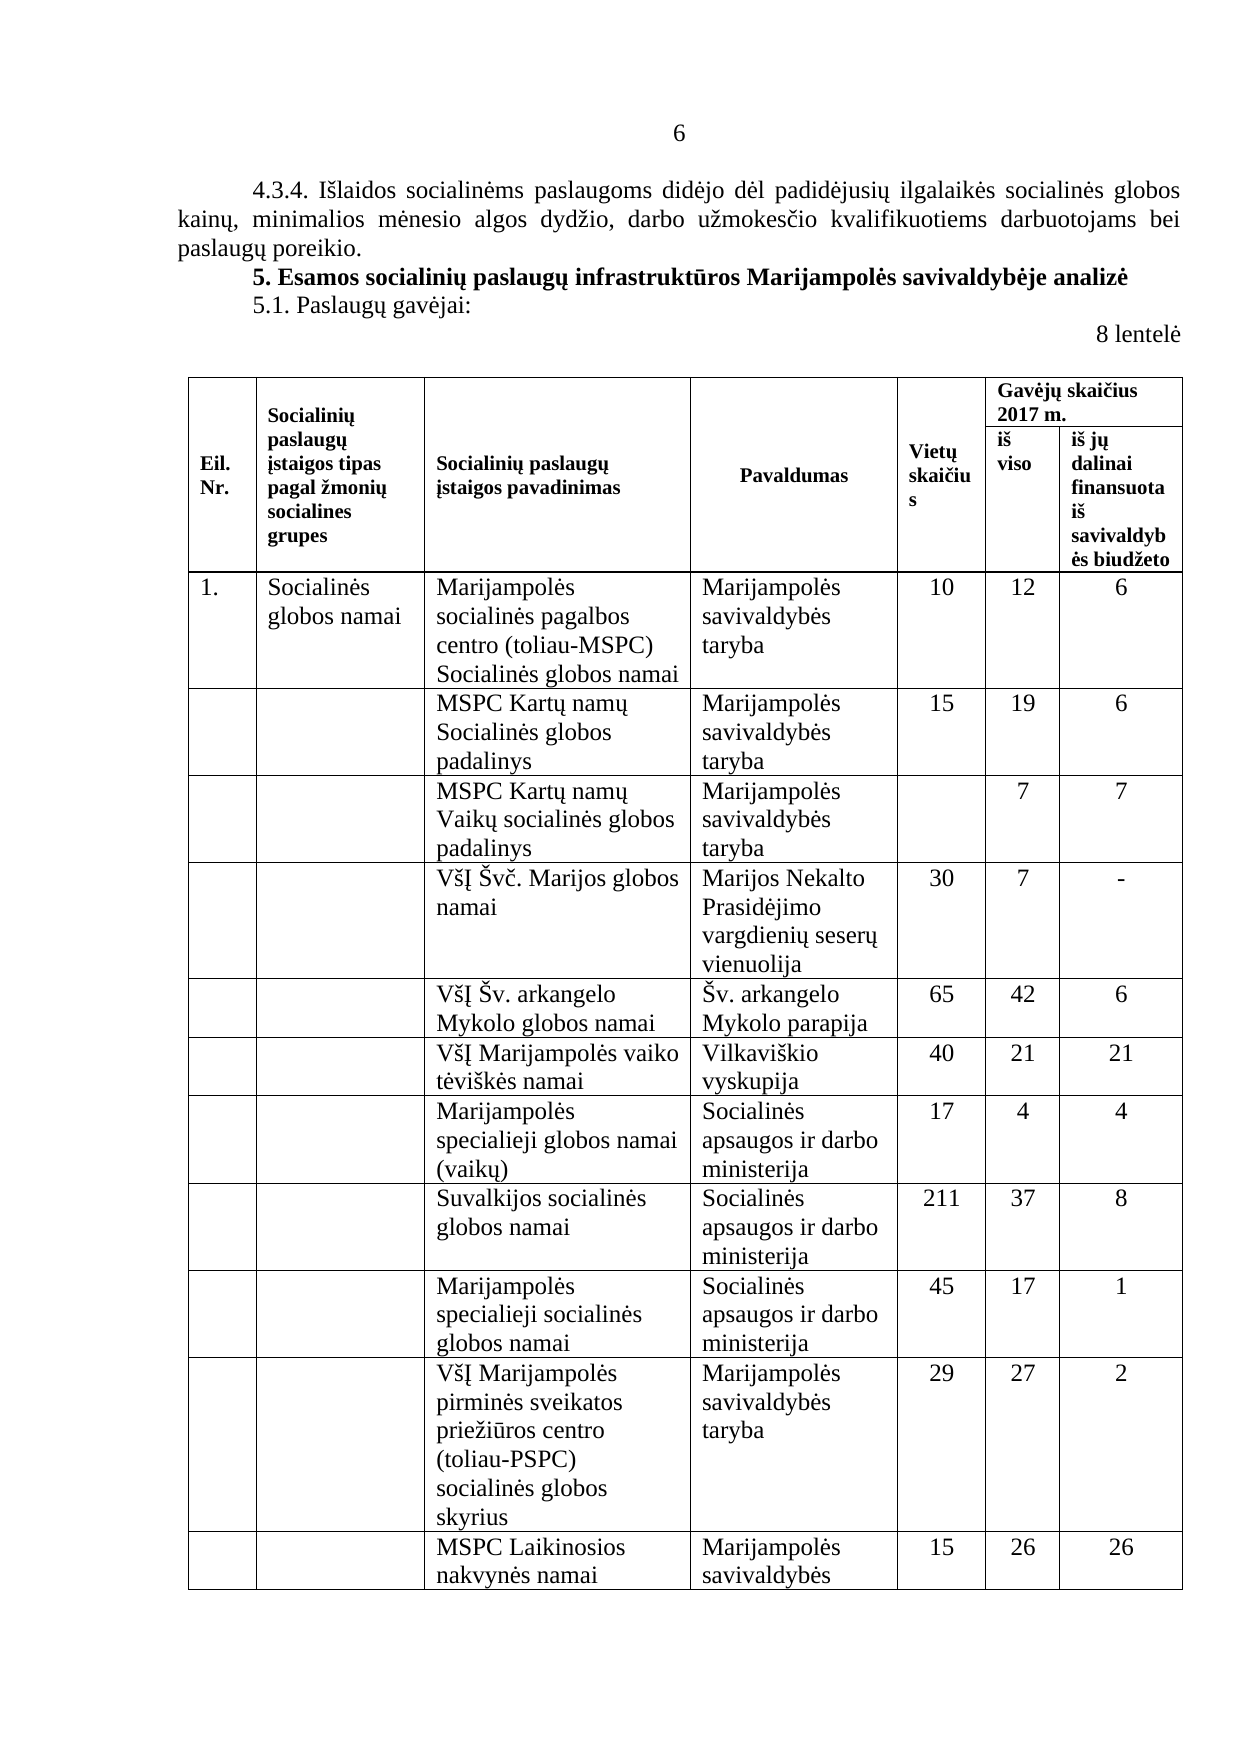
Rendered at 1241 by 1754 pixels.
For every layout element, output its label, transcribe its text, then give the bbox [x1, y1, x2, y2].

table_cell 1. [189, 573, 256, 687]
table_cell Marijos Nekalto Prasidėjimo vargdienių seserų vienuolija [691, 863, 897, 978]
table_header Gavėjų skaičius 2017 m. [986, 378, 1182, 426]
table_cell [189, 1271, 256, 1357]
table_cell 42 [986, 979, 1059, 1037]
table_cell 17 [986, 1271, 1059, 1357]
table_cell [189, 979, 256, 1037]
table_cell - [1060, 863, 1182, 978]
table_cell Suvalkijos socialinės globos namai [425, 1184, 690, 1270]
table_cell 17 [898, 1096, 985, 1182]
table_cell 26 [986, 1532, 1059, 1589]
table_cell Socialinės apsaugos ir darbo ministerija [691, 1096, 897, 1182]
table_cell 12 [986, 573, 1059, 687]
table_cell 7 [1060, 776, 1182, 862]
table_cell [189, 1358, 256, 1531]
text 8 lentelė [177, 319, 1181, 348]
table_cell Marijampolės savivaldybės taryba [691, 776, 897, 862]
table_cell 45 [898, 1271, 985, 1357]
table_cell Vilkaviškio vyskupija [691, 1038, 897, 1095]
text 5.1. Paslaugų gavėjai: [177, 291, 1181, 319]
table_cell iš jų dalinai finansuota iš savivaldybės biudžeto [1060, 427, 1182, 571]
table_cell Socialinės globos namai [257, 573, 424, 687]
table_cell Marijampolės savivaldybės taryba [691, 573, 897, 687]
table_cell VšĮ Šv. arkangelo Mykolo globos namai [425, 979, 690, 1037]
table_cell [257, 1271, 424, 1357]
table_cell VšĮ Švč. Marijos globos namai [425, 863, 690, 978]
table_cell 21 [1060, 1038, 1182, 1095]
table_header Vietų skaičius [898, 378, 985, 571]
table_cell Socialinės apsaugos ir darbo ministerija [691, 1184, 897, 1270]
table_cell [257, 1358, 424, 1531]
table_cell [189, 1096, 256, 1182]
table_cell 4 [986, 1096, 1059, 1182]
table_cell Marijampolės specialieji socialinės globos namai [425, 1271, 690, 1357]
table_cell [189, 1532, 256, 1589]
table_cell 37 [986, 1184, 1059, 1270]
table_cell [189, 689, 256, 775]
table_cell Marijampolės specialieji globos namai (vaikų) [425, 1096, 690, 1182]
table_cell VšĮ Marijampolės vaiko tėviškės namai [425, 1038, 690, 1095]
table_header Socialinių paslaugų įstaigos tipas pagal žmonių socialines grupes [257, 378, 424, 571]
table_cell [257, 689, 424, 775]
table_cell 15 [898, 689, 985, 775]
table_cell [257, 1038, 424, 1095]
table_cell [257, 776, 424, 862]
table_cell 27 [986, 1358, 1059, 1531]
table_header Socialinių paslaugų įstaigos pavadinimas [425, 378, 690, 571]
table_cell 6 [1060, 689, 1182, 775]
table_cell 19 [986, 689, 1059, 775]
table_cell 8 [1060, 1184, 1182, 1270]
table_header Pavaldumas [691, 378, 897, 571]
table_cell 30 [898, 863, 985, 978]
table_cell MSPC Laikinosios nakvynės namai [425, 1532, 690, 1589]
table_cell [257, 979, 424, 1037]
table_cell 6 [1060, 573, 1182, 687]
table_header Eil. Nr. [189, 378, 256, 571]
table_cell Marijampolės socialinės pagalbos centro (toliau-MSPC) Socialinės globos namai [425, 573, 690, 687]
table_cell 211 [898, 1184, 985, 1270]
table_cell [257, 863, 424, 978]
table_cell VšĮ Marijampolės pirminės sveikatos priežiūros centro (toliau-PSPC) socialinės globos skyrius [425, 1358, 690, 1531]
table_cell iš viso [986, 427, 1059, 571]
table_cell [257, 1096, 424, 1182]
table_cell 4 [1060, 1096, 1182, 1182]
table_cell 6 [1060, 979, 1182, 1037]
table_cell 21 [986, 1038, 1059, 1095]
table_cell [898, 776, 985, 862]
table_cell 2 [1060, 1358, 1182, 1531]
table_cell 29 [898, 1358, 985, 1531]
table_cell [257, 1532, 424, 1589]
table_cell 1 [1060, 1271, 1182, 1357]
table_cell 65 [898, 979, 985, 1037]
table_cell Marijampolės savivaldybės [691, 1532, 897, 1589]
table_cell [257, 1184, 424, 1270]
table_cell 26 [1060, 1532, 1182, 1589]
table_cell MSPC Kartų namų Socialinės globos padalinys [425, 689, 690, 775]
table_cell Marijampolės savivaldybės taryba [691, 689, 897, 775]
table_cell MSPC Kartų namų Vaikų socialinės globos padalinys [425, 776, 690, 862]
table_cell 40 [898, 1038, 985, 1095]
table_cell 15 [898, 1532, 985, 1589]
text 5. Esamos socialinių paslaugų infrastruktūros Marijampolės savivaldybėje analizė [177, 262, 1181, 291]
table_cell 7 [986, 863, 1059, 978]
table_cell [189, 1184, 256, 1270]
text 4.3.4. Išlaidos socialinėms paslaugoms didėjo dėl padidėjusių ilgalaikės socialinės globos kainų, minimalios mėnesio algos dydžio, darbo užmokesčio kvalifikuotiems darbuotojams bei paslaugų poreikio. [177, 176, 1181, 262]
table_cell [189, 776, 256, 862]
table_cell Šv. arkangelo Mykolo parapija [691, 979, 897, 1037]
table_cell [189, 1038, 256, 1095]
table_cell Marijampolės savivaldybės taryba [691, 1358, 897, 1531]
table_cell Socialinės apsaugos ir darbo ministerija [691, 1271, 897, 1357]
table_cell [189, 863, 256, 978]
table_cell 10 [898, 573, 985, 687]
table_cell 7 [986, 776, 1059, 862]
